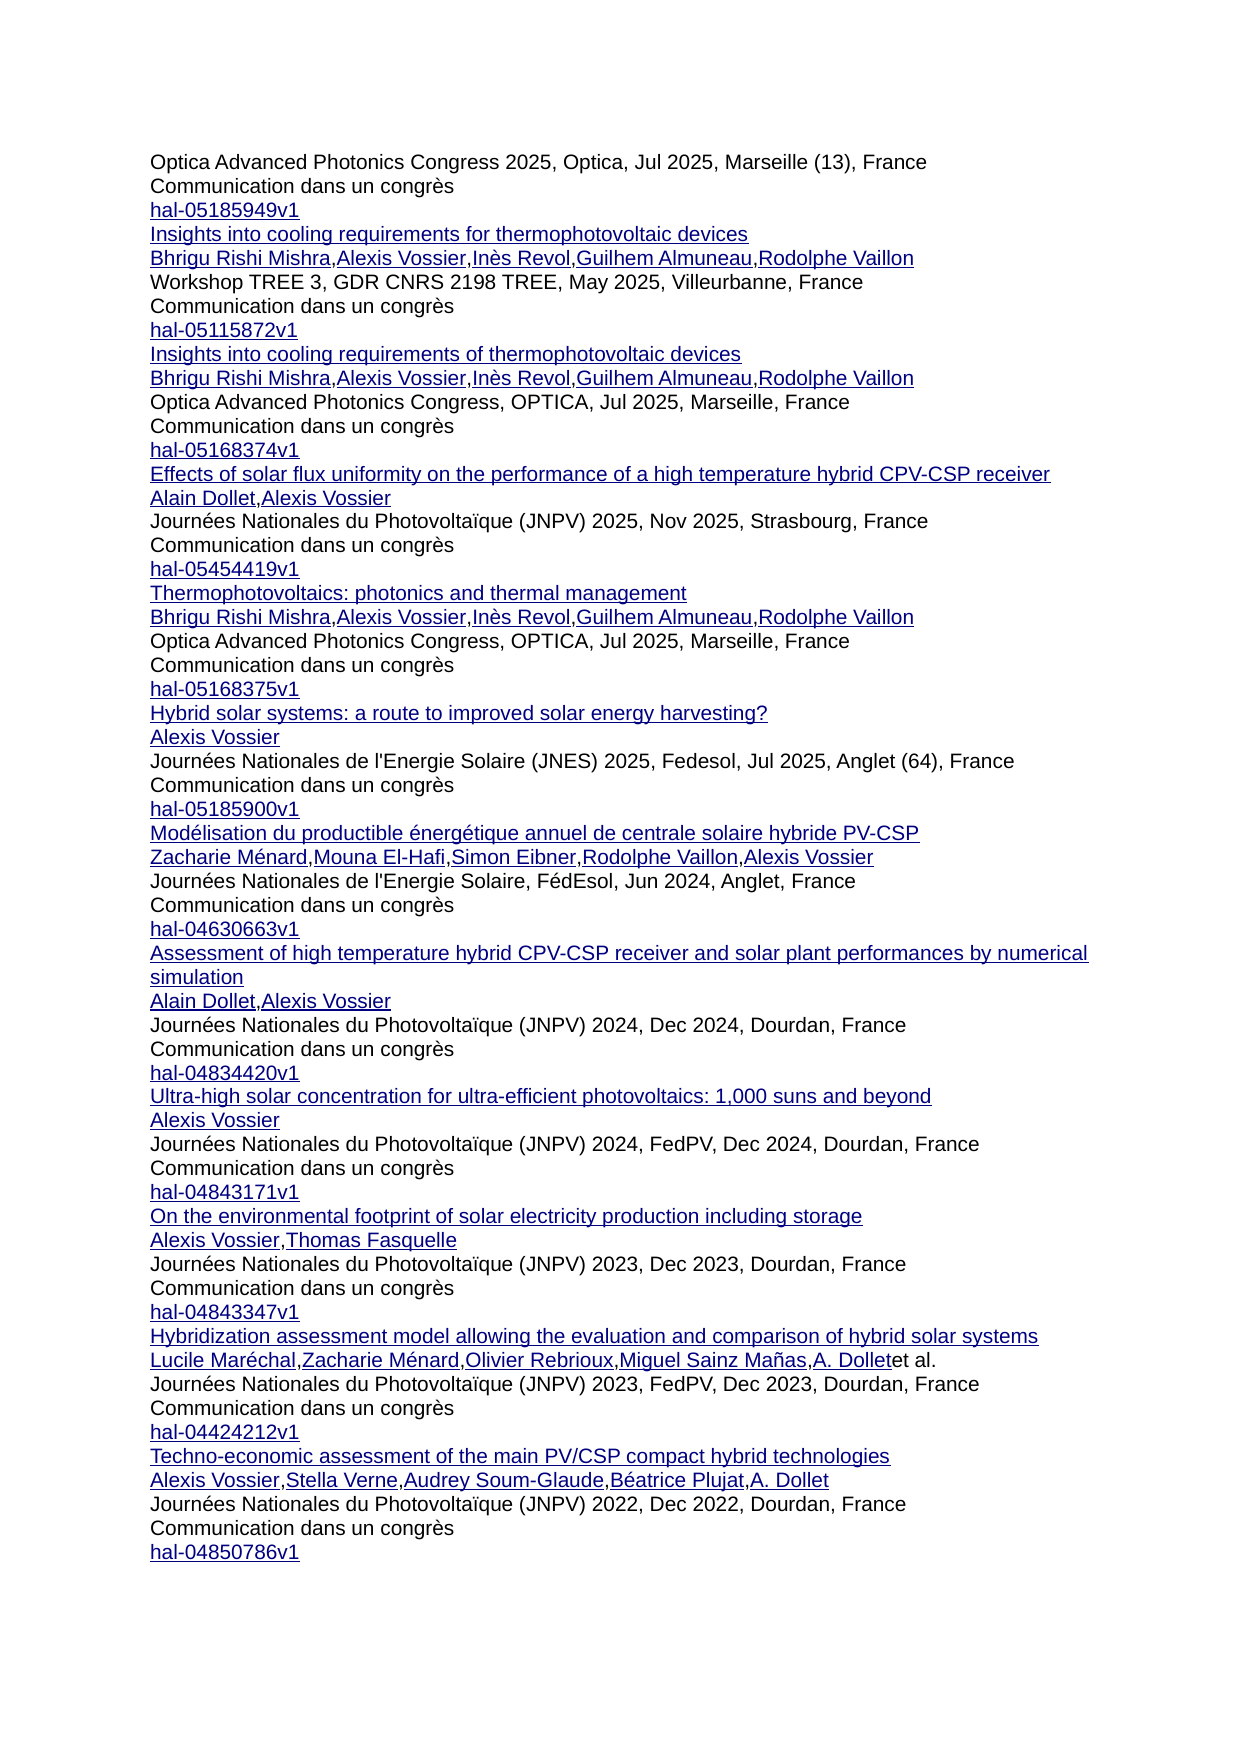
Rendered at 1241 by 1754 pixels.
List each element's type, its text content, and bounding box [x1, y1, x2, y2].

table_cell Ultra-high solar concentration for ultra-efficient photovoltaics: 1,000 suns and beyond Alexis Vossier Journées Nationales du Photovoltaïque (JNPV) 2024, FedPV, Dec 2024, Dourdan, France Communication dans un congrès hal-04843171v1 [150, 1084, 1090, 1204]
table_cell Insights into cooling requirements for thermophotovoltaic devices Bhrigu Rishi Mishra,Alexis Vossier,Inès Revol,Guilhem Almuneau,Rodolphe Vaillon Workshop TREE 3, GDR CNRS 2198 TREE, May 2025, Villeurbanne, France Communication dans un congrès hal-05115872v1 [150, 222, 1090, 342]
table_cell Thermophotovoltaics: photonics and thermal management Bhrigu Rishi Mishra,Alexis Vossier,Inès Revol,Guilhem Almuneau,Rodolphe Vaillon Optica Advanced Photonics Congress, OPTICA, Jul 2025, Marseille, France Communication dans un congrès hal-05168375v1 [150, 581, 1090, 701]
table_cell On the environmental footprint of solar electricity production including storage Alexis Vossier,Thomas Fasquelle Journées Nationales du Photovoltaïque (JNPV) 2023, Dec 2023, Dourdan, France Communication dans un congrès hal-04843347v1 [150, 1204, 1090, 1324]
table_cell Modélisation du productible énergétique annuel de centrale solaire hybride PV-CSP Zacharie Ménard,Mouna El-Hafi,Simon Eibner,Rodolphe Vaillon,Alexis Vossier Journées Nationales de l'Energie Solaire, FédEsol, Jun 2024, Anglet, France Communication dans un congrès hal-04630663v1 [150, 821, 1090, 941]
table_cell Assessment of high temperature hybrid CPV-CSP receiver and solar plant performances by numerical simulation Alain Dollet,Alexis Vossier Journées Nationales du Photovoltaïque (JNPV) 2024, Dec 2024, Dourdan, France Communication dans un congrès hal-04834420v1 [150, 941, 1090, 1084]
table_cell Effects of solar flux uniformity on the performance of a high temperature hybrid CPV-CSP receiver Alain Dollet,Alexis Vossier Journées Nationales du Photovoltaïque (JNPV) 2025, Nov 2025, Strasbourg, France Communication dans un congrès hal-05454419v1 [150, 461, 1090, 581]
table_cell Techno-economic assessment of the main PV/CSP compact hybrid technologies Alexis Vossier,Stella Verne,Audrey Soum-Glaude,Béatrice Plujat,A. Dollet Journées Nationales du Photovoltaïque (JNPV) 2022, Dec 2022, Dourdan, France Communication dans un congrès hal-04850786v1 [150, 1444, 1090, 1563]
table_cell Hybrid solar systems: a route to improved solar energy harvesting? Alexis Vossier Journées Nationales de l'Energie Solaire (JNES) 2025, Fedesol, Jul 2025, Anglet (64), France Communication dans un congrès hal-05185900v1 [150, 701, 1090, 821]
table_cell Insights into cooling requirements of thermophotovoltaic devices Bhrigu Rishi Mishra,Alexis Vossier,Inès Revol,Guilhem Almuneau,Rodolphe Vaillon Optica Advanced Photonics Congress, OPTICA, Jul 2025, Marseille, France Communication dans un congrès hal-05168374v1 [150, 342, 1090, 461]
table_cell Hybridization assessment model allowing the evaluation and comparison of hybrid solar systems Lucile Maréchal,Zacharie Ménard,Olivier Rebrioux,Miguel Sainz Mañas,A. Dolletet al. Journées Nationales du Photovoltaïque (JNPV) 2023, FedPV, Dec 2023, Dourdan, France Communication dans un congrès hal-04424212v1 [150, 1324, 1090, 1444]
table_cell Optica Advanced Photonics Congress 2025, Optica, Jul 2025, Marseille (13), France Communication dans un congrès hal-05185949v1 [150, 150, 1090, 222]
